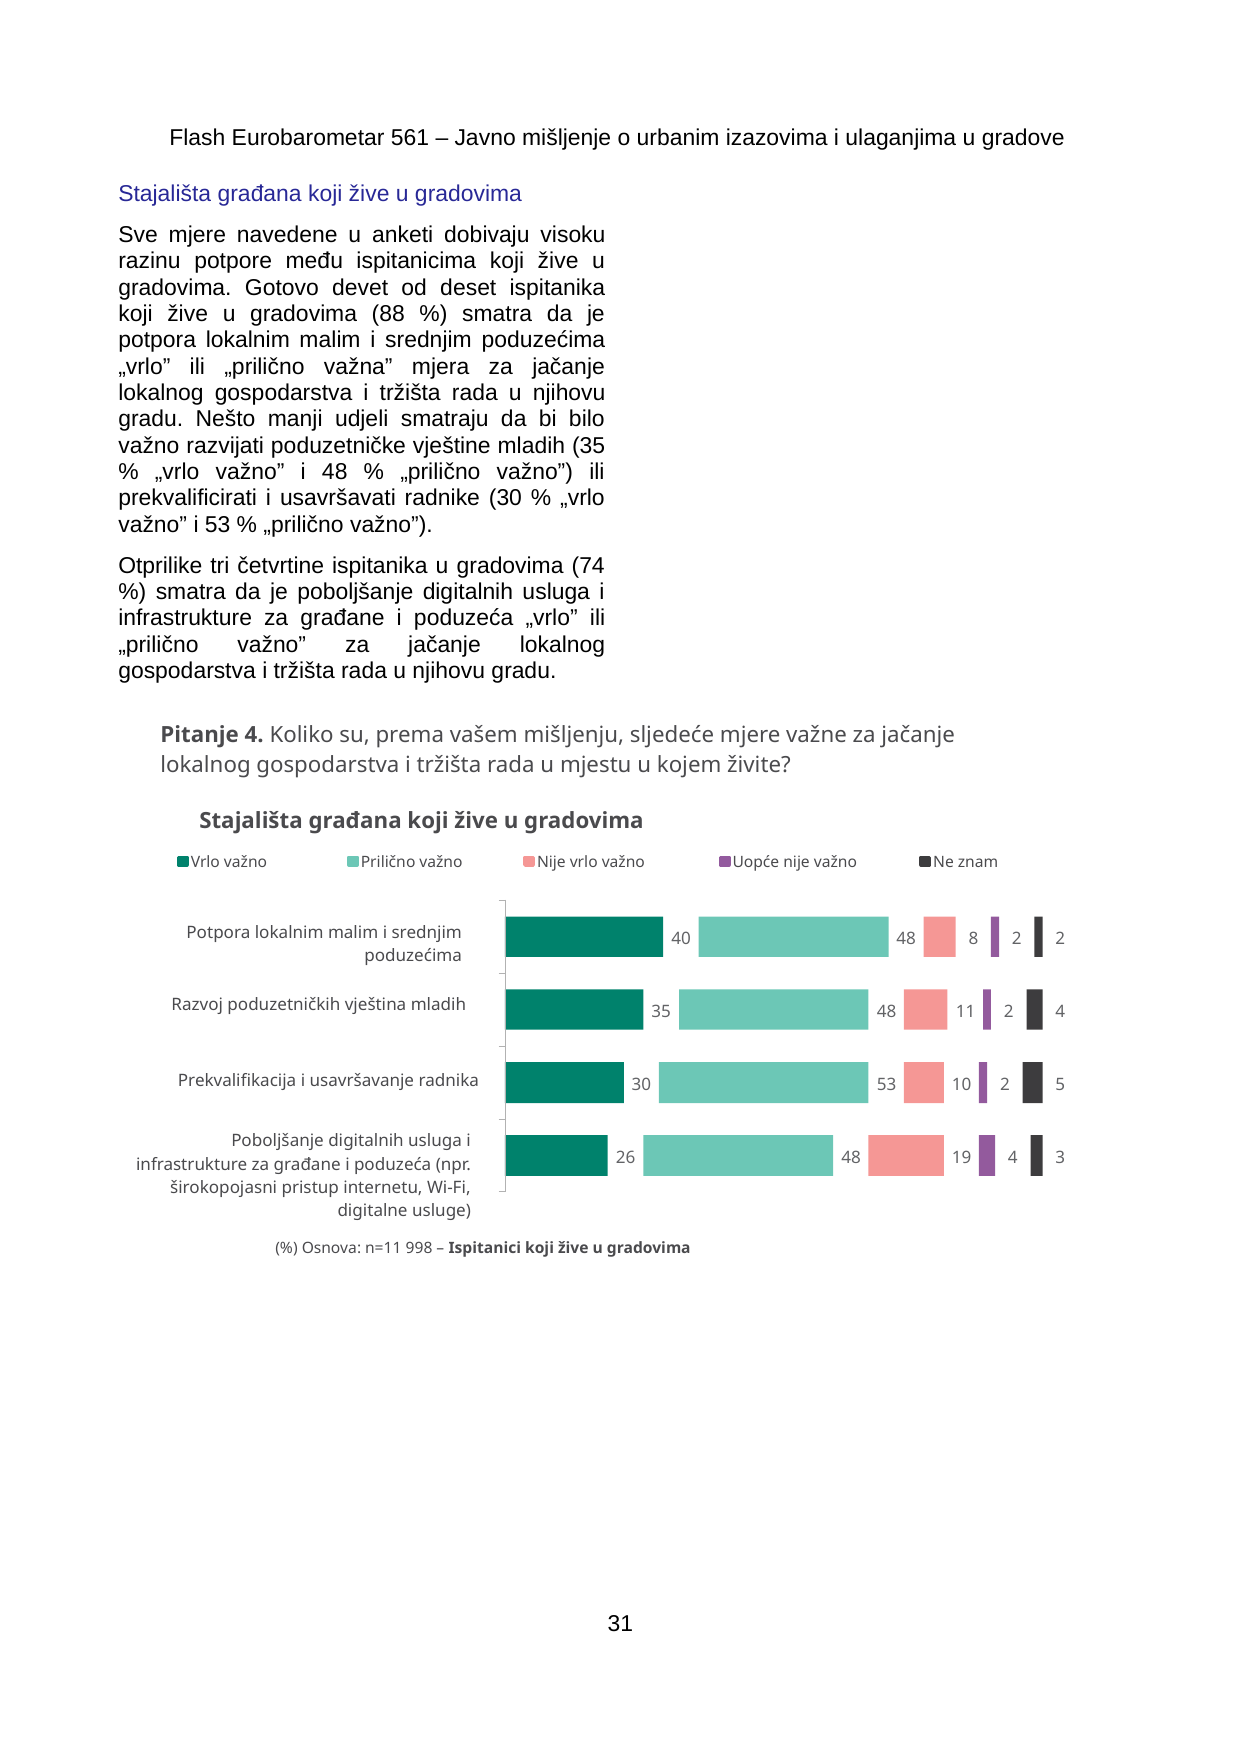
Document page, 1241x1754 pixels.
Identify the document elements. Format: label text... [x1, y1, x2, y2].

text Otprilike tri četvrtine ispitanika u gradovima (74 %) smatra da je poboljšanje digitalnih usluga i infrastrukture za građane i poduzeća „vrlo” ili „prilično važno” za jačanje lokalnog gospodarstva i tržišta rada u njihovu gradu. [118, 552, 605, 683]
text Sve mjere navedene u anketi dobivaju visoku razinu potpore među ispitanicima koji žive u gradovima. Gotovo devet od deset ispitanika koji žive u gradovima (88 %) smatra da je potpora lokalnim malim i srednjim poduzećima „vrlo” ili „prilično važna” mjera za jačanje lokalnog gospodarstva i tržišta rada u njihovu gradu. Nešto manji udjeli smatraju da bi bilo važno razvijati poduzetničke vještine mladih (35 % „vrlo važno” i 48 % „prilično važno”) ili prekvalificirati i usavršavati radnike (30 % „vrlo važno” i 53 % „prilično važno”). [118, 221, 605, 537]
text Stajališta građana koji žive u gradovima [118, 180, 605, 206]
